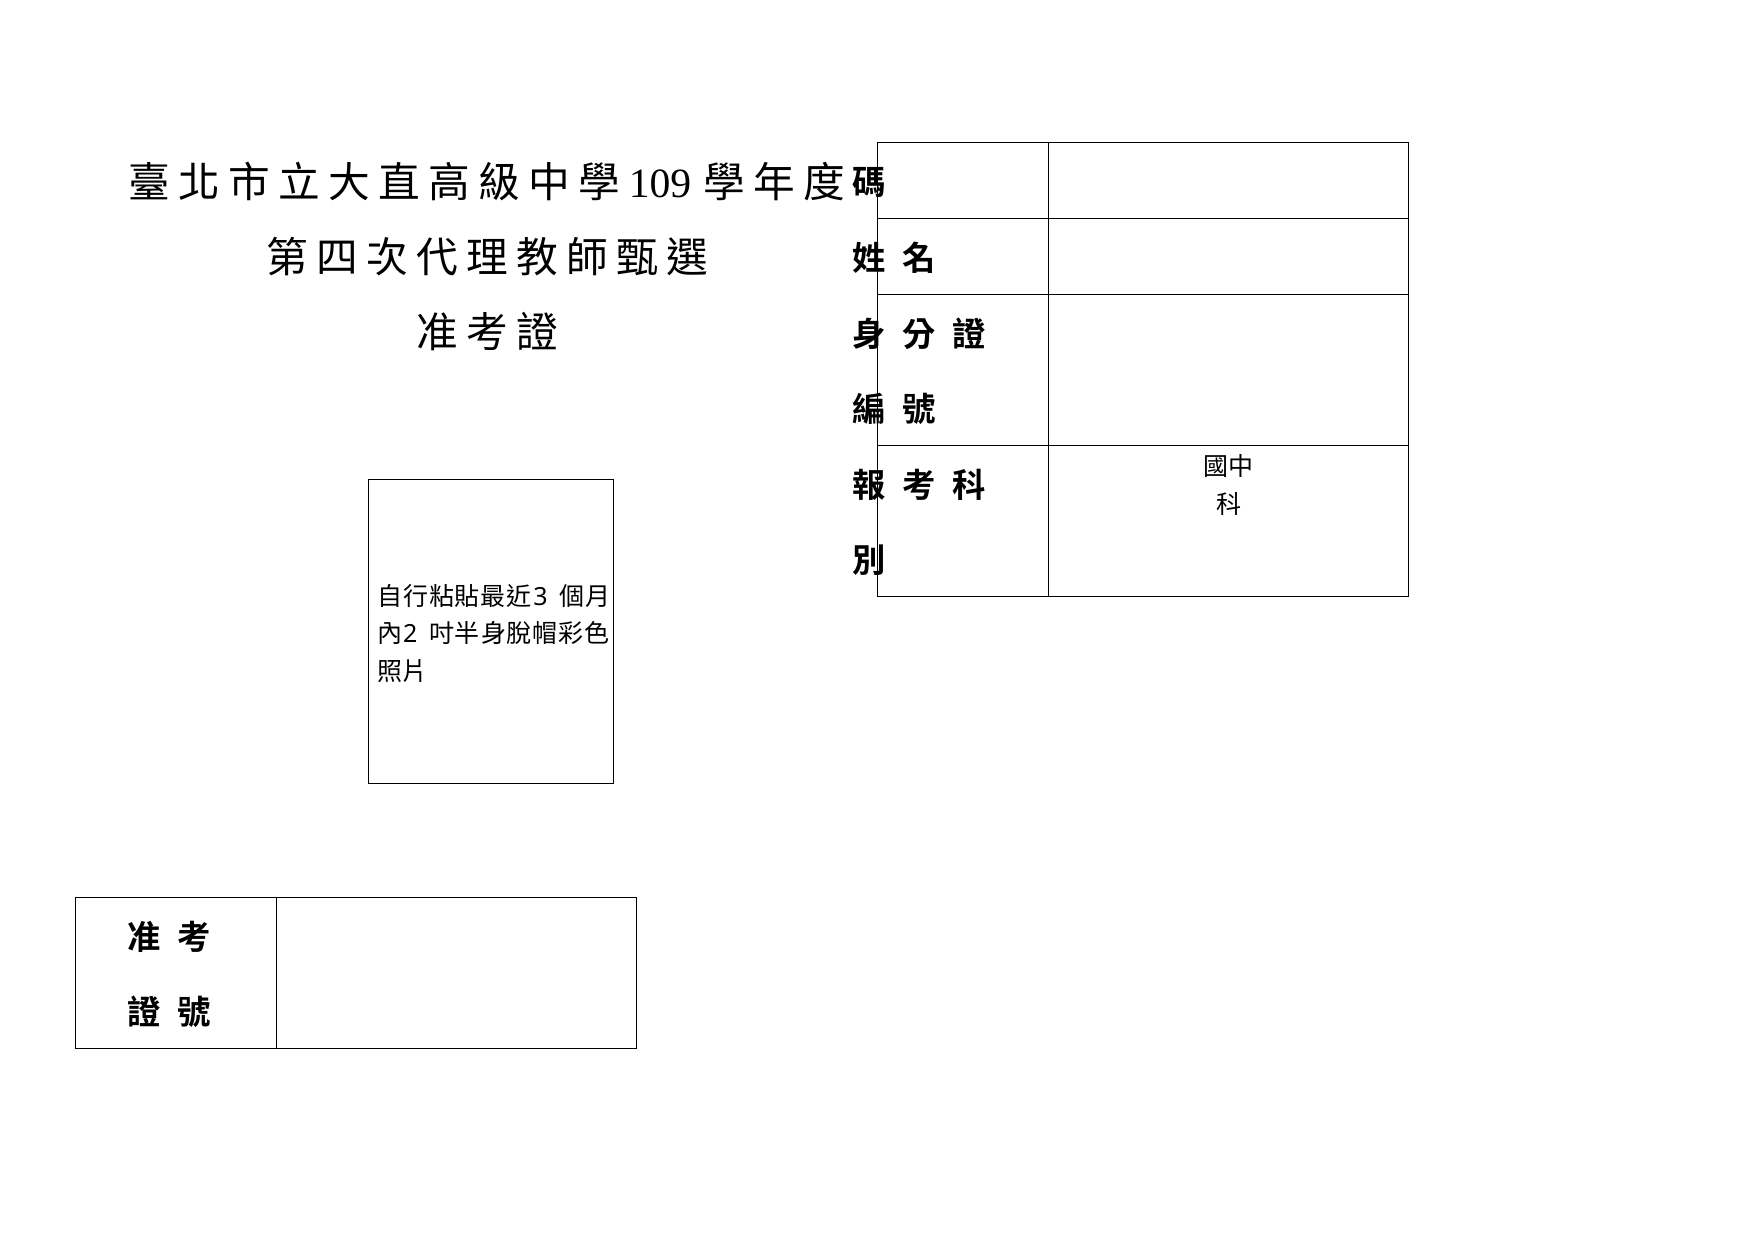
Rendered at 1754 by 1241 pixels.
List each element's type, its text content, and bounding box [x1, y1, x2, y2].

table_header [1409, 142, 1678, 218]
table_header [1049, 143, 1408, 218]
table_cell [1049, 295, 1408, 445]
table_header 自行粘貼最近3個月內2吋半身脫帽彩色照片 [369, 480, 613, 783]
text 臺北市立大直高級中學109學年度 [127, 142, 855, 217]
text 第四次代理教師甄選 [127, 217, 855, 292]
table_cell 國中 科 [1049, 446, 1408, 596]
table_header 准考證號碼 [878, 143, 1048, 218]
table_cell [1049, 219, 1408, 294]
table_cell 身分證編號 [878, 295, 1048, 445]
table_cell 姓名 [878, 219, 1048, 294]
table_cell [1409, 294, 1678, 445]
table_cell [1409, 218, 1678, 294]
text 准考證 [127, 292, 855, 367]
table_header [277, 898, 636, 1048]
table_cell 報考科別 [878, 446, 1048, 596]
table_cell [1409, 445, 1678, 596]
table_header 准考證號碼 [76, 898, 276, 1048]
table_header [637, 897, 877, 1048]
